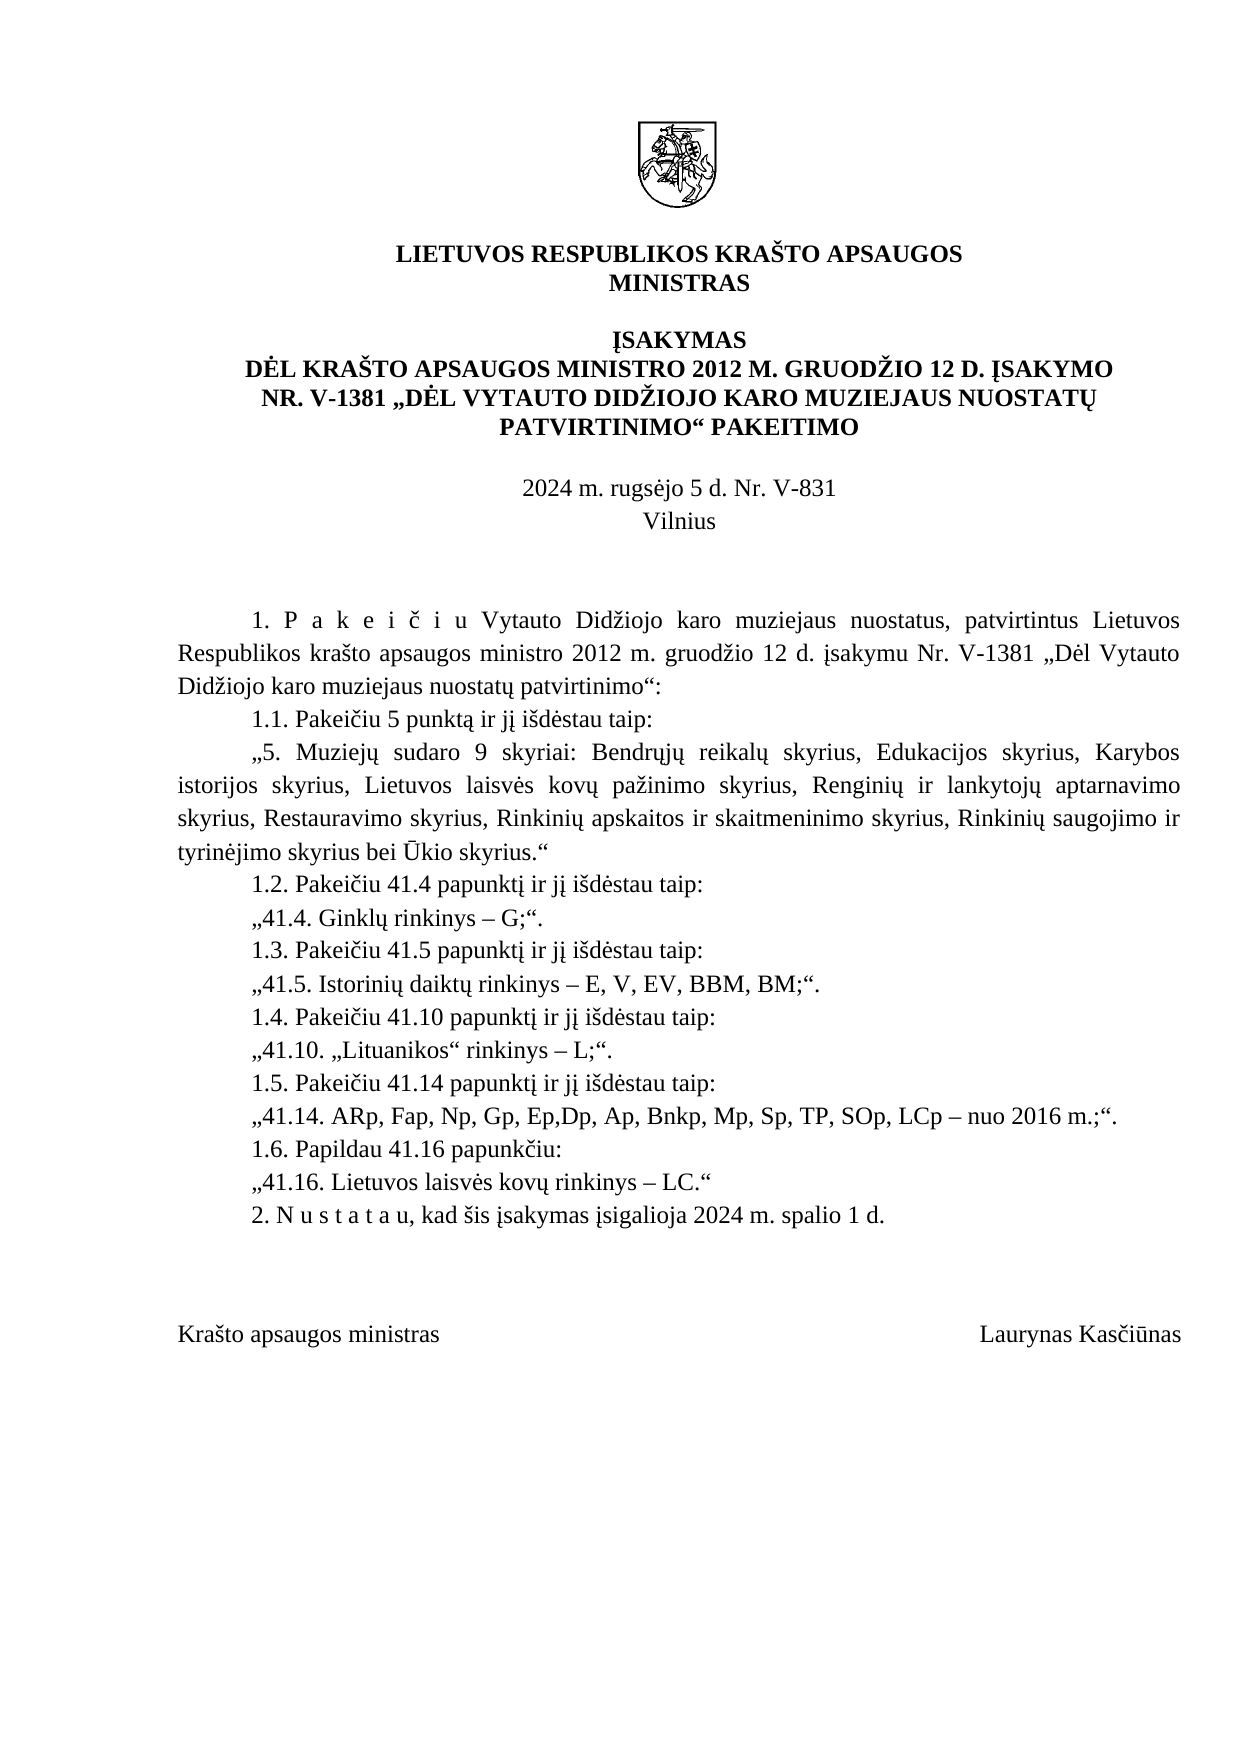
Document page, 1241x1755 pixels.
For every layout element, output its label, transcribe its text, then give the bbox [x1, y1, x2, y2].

text 2.Nustatau, kad šis įsakymas įsigalioja 2024 m. spalio 1 d. [177, 1200, 1181, 1228]
text 1.3. Pakeičiu 41.5 papunktį ir jį išdėstau taip: [177, 936, 1181, 964]
text „41.10. „Lituanikos“ rinkinys – L;“. [177, 1035, 1181, 1063]
text „41.14. ARp, Fap, Np, Gp, Ep,Dp, Ap, Bnkp, Mp, Sp, TP, SOp, LCp – nuo 2016 m.;“. [177, 1101, 1181, 1129]
text Vilnius [177, 506, 1181, 535]
text 1. P a k e i č i u Vytauto Didžiojo karo muziejaus nuostatus, patvirtintus Lietuvos Respublikos krašto apsaugos ministro 2012 m. gruodžio 12 d. įsakymu Nr. V-1381 „Dėl Vytauto Didžiojo karo muziejaus nuostatų patvirtinimo“: [177, 605, 1181, 700]
text LIETUVOS RESPUBLIKOS KRAŠTO APSAUGOS [177, 239, 1181, 268]
text 1.4. Pakeičiu 41.10 papunktį ir jį išdėstau taip: [177, 1002, 1181, 1030]
text „41.4. Ginklų rinkinys – G;“. [177, 903, 1181, 931]
text 2024 m. rugsėjo 5 d. Nr. V-831 [177, 473, 1181, 502]
text 1.1. Pakeičiu 5 punktą ir jį išdėstau taip: [177, 704, 1181, 733]
text 1.2. Pakeičiu 41.4 papunktį ir jį išdėstau taip: [177, 869, 1181, 898]
text DĖL KRAŠTO APSAUGOS MINISTRO 2012 M. GRUODŽIO 12 D. ĮSAKYMO [177, 354, 1181, 383]
text NR. V-1381 „DĖL VYTAUTO DIDŽIOJO KARO MUZIEJAUS NUOSTATŲ PATVIRTINIMO“ PAKEITIMO [177, 383, 1181, 440]
text „5. Muziejų sudaro 9 skyriai: Bendrųjų reikalų skyrius, Edukacijos skyrius, Karybos istorijos skyrius, Lietuvos laisvės kovų pažinimo skyrius, Renginių ir lankytojų aptarnavimo skyrius, Restauravimo skyrius, Rinkinių apskaitos ir skaitmeninimo skyrius, Rinkinių saugojimo ir tyrinėjimo skyrius bei Ūkio skyrius.“ [177, 737, 1181, 865]
text „41.16. Lietuvos laisvės kovų rinkinys – LC.“ [177, 1167, 1181, 1196]
text 1.6. Papildau 41.16 papunkčiu: [177, 1134, 1181, 1162]
text „41.5. Istorinių daiktų rinkinys – E, V, EV, BBM, BM;“. [177, 969, 1181, 997]
text Krašto apsaugos ministras Laurynas Kasčiūnas [177, 1319, 1181, 1348]
text ĮSAKYMAS [177, 325, 1181, 354]
text MINISTRAS [177, 268, 1181, 297]
text 1.5. Pakeičiu 41.14 papunktį ir jį išdėstau taip: [177, 1068, 1181, 1096]
